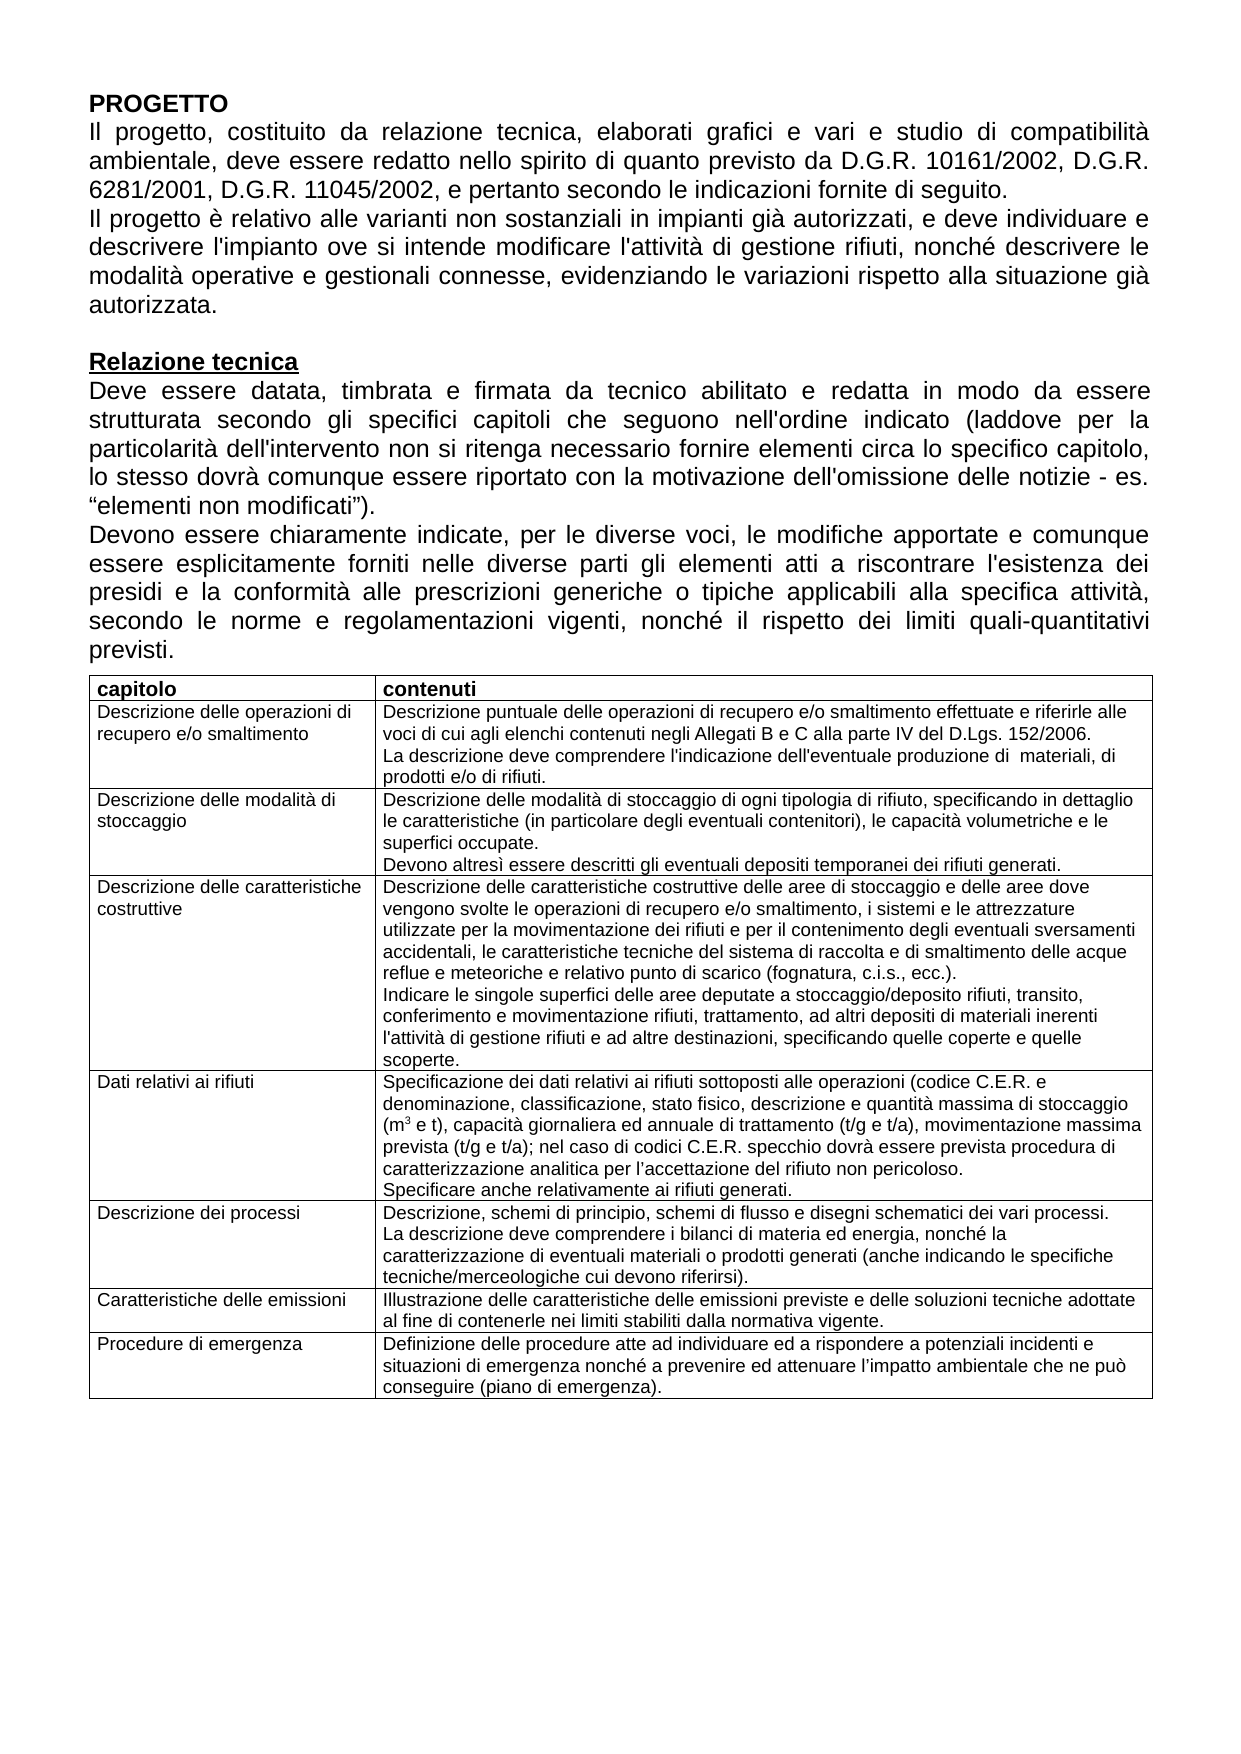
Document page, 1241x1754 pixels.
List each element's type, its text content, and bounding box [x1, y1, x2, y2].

table_cell Descrizione dei processi [90, 1201, 375, 1288]
table_cell Caratteristiche delle emissioni [90, 1289, 375, 1332]
table_cell Dati relativi ai rifiuti [90, 1071, 375, 1200]
table_cell Descrizione delle modalità di stoccaggio di ogni tipologia di rifiuto, specificando in dettaglio le caratteristiche (in particolare degli eventuali contenitori), le capacità volumetriche e le superfici occupate. Devono altresì essere descritti gli eventuali depositi temporanei dei rifiuti generati. [376, 789, 1152, 875]
table_cell Descrizione delle modalità di stoccaggio [90, 789, 375, 875]
table_header contenuti [376, 676, 1152, 700]
table_header capitolo [90, 676, 375, 700]
text Il progetto è relativo alle varianti non sostanziali in impianti già autorizzati, e deve individuare e descrivere l'impianto ove si intende modificare l'attività di gestione rifiuti, nonché descrivere le modalità operative e gestionali connesse, evidenziando le variazioni rispetto alla situazione già autorizzata. [88, 203, 1152, 318]
text PROGETTO [88, 88, 1152, 117]
table_cell Definizione delle procedure atte ad individuare ed a rispondere a potenziali incidenti e situazioni di emergenza nonché a prevenire ed attenuare l’impatto ambientale che ne può conseguire (piano di emergenza). [376, 1333, 1152, 1398]
text Il progetto, costituito da relazione tecnica, elaborati grafici e vari e studio di compatibilità ambientale, deve essere redatto nello spirito di quanto previsto da D.G.R. 10161/2002, D.G.R. 6281/2001, D.G.R. 11045/2002, e pertanto secondo le indicazioni fornite di seguito. [88, 117, 1152, 203]
table_cell Procedure di emergenza [90, 1333, 375, 1398]
text Devono essere chiaramente indicate, per le diverse voci, le modifiche apportate e comunque essere esplicitamente forniti nelle diverse parti gli elementi atti a riscontrare l'esistenza dei presidi e la conformità alle prescrizioni generiche o tipiche applicabili alla specifica attività, secondo le norme e regolamentazioni vigenti, nonché il rispetto dei limiti quali-quantitativi previsti. [88, 520, 1152, 663]
table_cell Descrizione delle operazioni di recupero e/o smaltimento [90, 701, 375, 788]
table_cell Descrizione, schemi di principio, schemi di flusso e disegni schematici dei vari processi. La descrizione deve comprendere i bilanci di materia ed energia, nonché la caratterizzazione di eventuali materiali o prodotti generati (anche indicando le specifiche tecniche/merceologiche cui devono riferirsi). [376, 1201, 1152, 1288]
table_cell Descrizione delle caratteristiche costruttive delle aree di stoccaggio e delle aree dove vengono svolte le operazioni di recupero e/o smaltimento, i sistemi e le attrezzature utilizzate per la movimentazione dei rifiuti e per il contenimento degli eventuali sversamenti accidentali, le caratteristiche tecniche del sistema di raccolta e di smaltimento delle acque reflue e meteoriche e relativo punto di scarico (fognatura, c.i.s., ecc.). Indicare le singole superfici delle aree deputate a stoccaggio/deposito rifiuti, transito, conferimento e movimentazione rifiuti, trattamento, ad altri depositi di materiali inerenti l'attività di gestione rifiuti e ad altre destinazioni, specificando quelle coperte e quelle scoperte. [376, 876, 1152, 1070]
text Deve essere datata, timbrata e firmata da tecnico abilitato e redatta in modo da essere strutturata secondo gli specifici capitoli che seguono nell'ordine indicato (laddove per la particolarità dell'intervento non si ritenga necessario fornire elementi circa lo specifico capitolo, lo stesso dovrà comunque essere riportato con la motivazione dell'omissione delle notizie - es. “elementi non modificati”). [88, 376, 1152, 520]
table_cell Illustrazione delle caratteristiche delle emissioni previste e delle soluzioni tecniche adottate al fine di contenerle nei limiti stabiliti dalla normativa vigente. [376, 1289, 1152, 1332]
table_cell Descrizione puntuale delle operazioni di recupero e/o smaltimento effettuate e riferirle alle voci di cui agli elenchi contenuti negli Allegati B e C alla parte IV del D.Lgs. 152/2006. La descrizione deve comprendere l'indicazione dell'eventuale produzione di materiali, di prodotti e/o di rifiuti. [376, 701, 1152, 788]
text Relazione tecnica [88, 347, 1152, 376]
table_cell Specificazione dei dati relativi ai rifiuti sottoposti alle operazioni (codice C.E.R. e denominazione, classificazione, stato fisico, descrizione e quantità massima di stoccaggio (m3 e t), capacità giornaliera ed annuale di trattamento (t/g e t/a), movimentazione massima prevista (t/g e t/a); nel caso di codici C.E.R. specchio dovrà essere prevista procedura di caratterizzazione analitica per l’accettazione del rifiuto non pericoloso. Specificare anche relativamente ai rifiuti generati. [376, 1071, 1152, 1200]
table_cell Descrizione delle caratteristiche costruttive [90, 876, 375, 1070]
